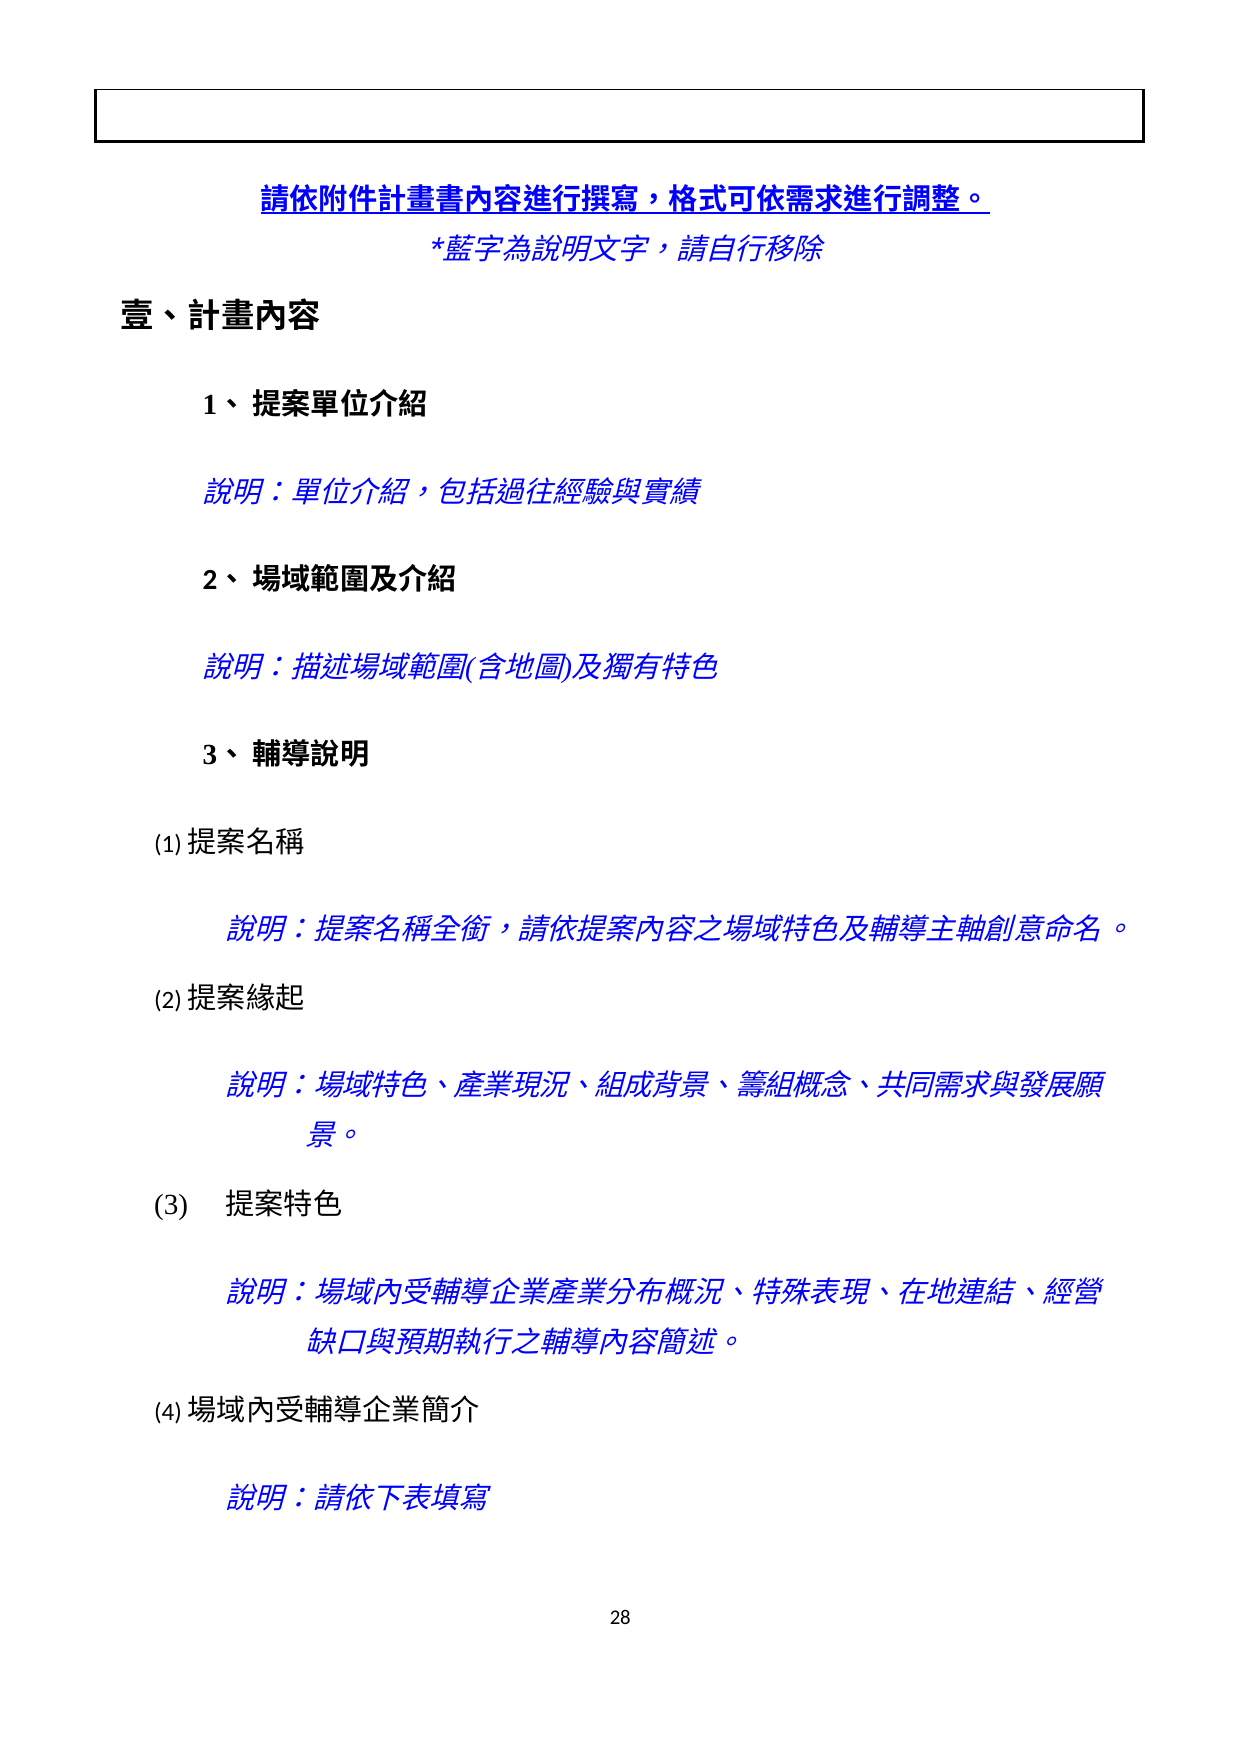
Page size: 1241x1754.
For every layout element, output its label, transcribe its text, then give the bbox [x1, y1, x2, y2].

text 說明：請依下表填寫 [225, 1468, 1132, 1518]
text 說明：場域特色、產業現況、組成背景、籌組概念、共同需求與發展願景。 [225, 1056, 1132, 1156]
text 說明：提案名稱全銜，請依提案內容之場域特色及輔導主軸創意命名。 [225, 899, 1132, 949]
text 說明：描述場域範圍(含地圖)及獨有特色 [202, 637, 1053, 687]
text 說明：場域內受輔導企業產業分布概況、特殊表現、在地連結、經營缺口與預期執行之輔導內容簡述。 [225, 1262, 1132, 1362]
list 提案名稱 [154, 812, 1053, 862]
list 提案單位介紹 [202, 374, 1053, 424]
table_cell [97, 90, 1142, 140]
list 輔導說明 [202, 724, 1053, 774]
list 計畫內容 [120, 287, 1053, 337]
list 提案特色 [154, 1174, 1053, 1224]
list 場域內受輔導企業簡介 [154, 1381, 1053, 1431]
text 說明：單位介紹，包括過往經驗與實績 [202, 462, 1053, 512]
list 提案緣起 [154, 968, 1053, 1018]
text 請依附件計畫書內容進行撰寫，格式可依需求進行調整。 *藍字為說明文字，請自行移除 [139, 169, 1111, 269]
list 場域範圍及介紹 [202, 549, 1053, 599]
